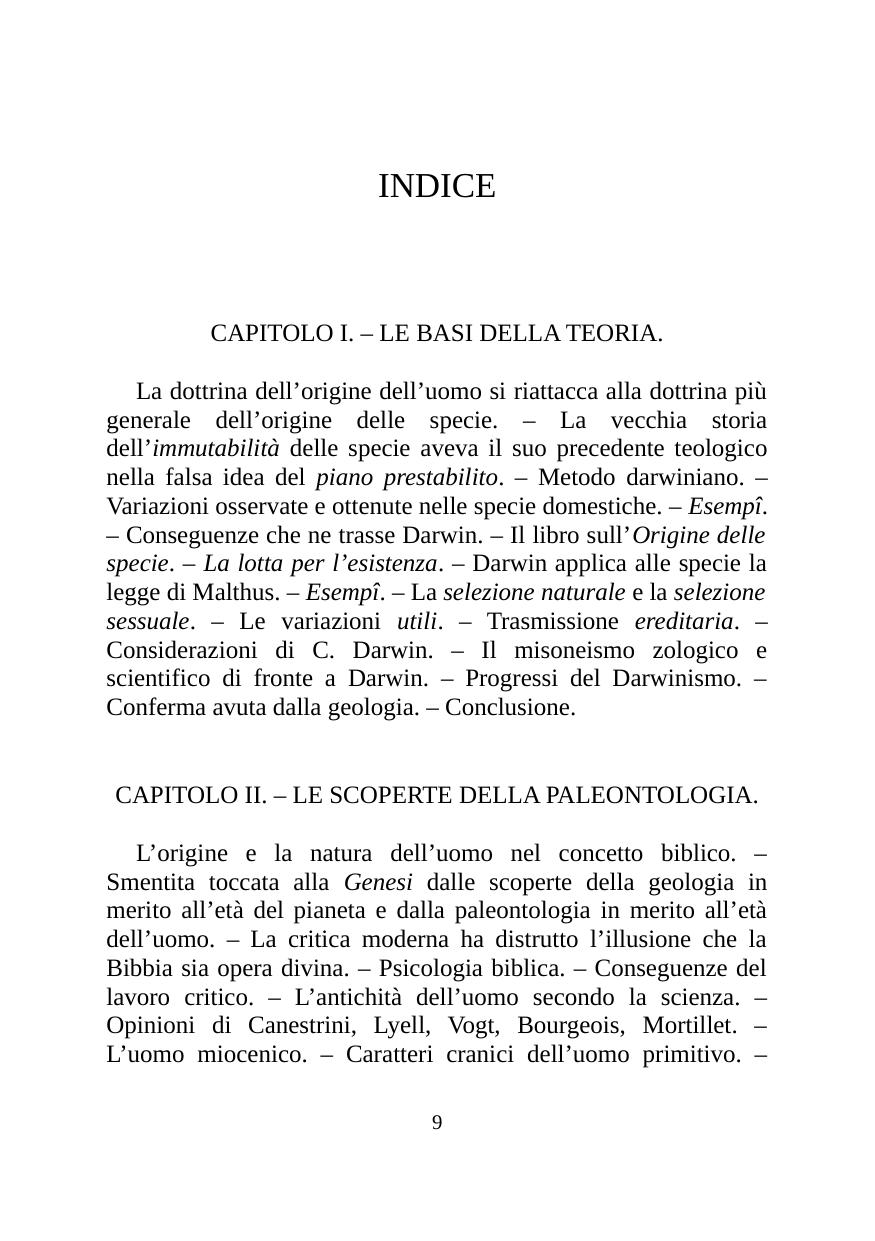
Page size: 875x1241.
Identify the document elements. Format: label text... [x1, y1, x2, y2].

text La dottrina dell’origine dell’uomo si riattacca alla dottrina più generale dell’origine delle specie. – La vecchia storia dell’immutabilità delle specie aveva il suo precedente teologico nella falsa idea del piano prestabilito. – Metodo darwiniano. – Variazioni osservate e ottenute nelle specie domestiche. – Esempî. – Conseguenze che ne trasse Darwin. – Il libro sull’Origine delle specie. – La lotta per l’esistenza. – Darwin applica alle specie la legge di Malthus. – Esempî. – La selezione naturale e la selezione sessuale. – Le variazioni utili. – Trasmissione ereditaria. – Considerazioni di C. Darwin. – Il misoneismo zologico e scientifico di fronte a Darwin. – Progressi del Darwinismo. – Conferma avuta dalla geologia. – Conclusione. [106, 376, 768, 721]
text L’origine e la natura dell’uomo nel concetto biblico. – Smentita toccata alla Genesi dalle scoperte della geologia in merito all’età del pianeta e dalla paleontologia in merito all’età dell’uomo. – La critica moderna ha distrutto l’illusione che la Bibbia sia opera divina. – Psicologia biblica. – Conseguenze del lavoro critico. – L’antichità dell’uomo secondo la scienza. – Opinioni di Canestrini, Lyell, Vogt, Bourgeois, Mortillet. – L’uomo miocenico. – Caratteri cranici dell’uomo primitivo. – [106, 838, 768, 1068]
text CAPITOLO I. – LE BASI DELLA TEORIA. [106, 318, 768, 346]
text CAPITOLO II. – LE SCOPERTE DELLA PALEONTOLOGIA. [106, 780, 768, 809]
subtitle INDICE [106, 165, 768, 206]
